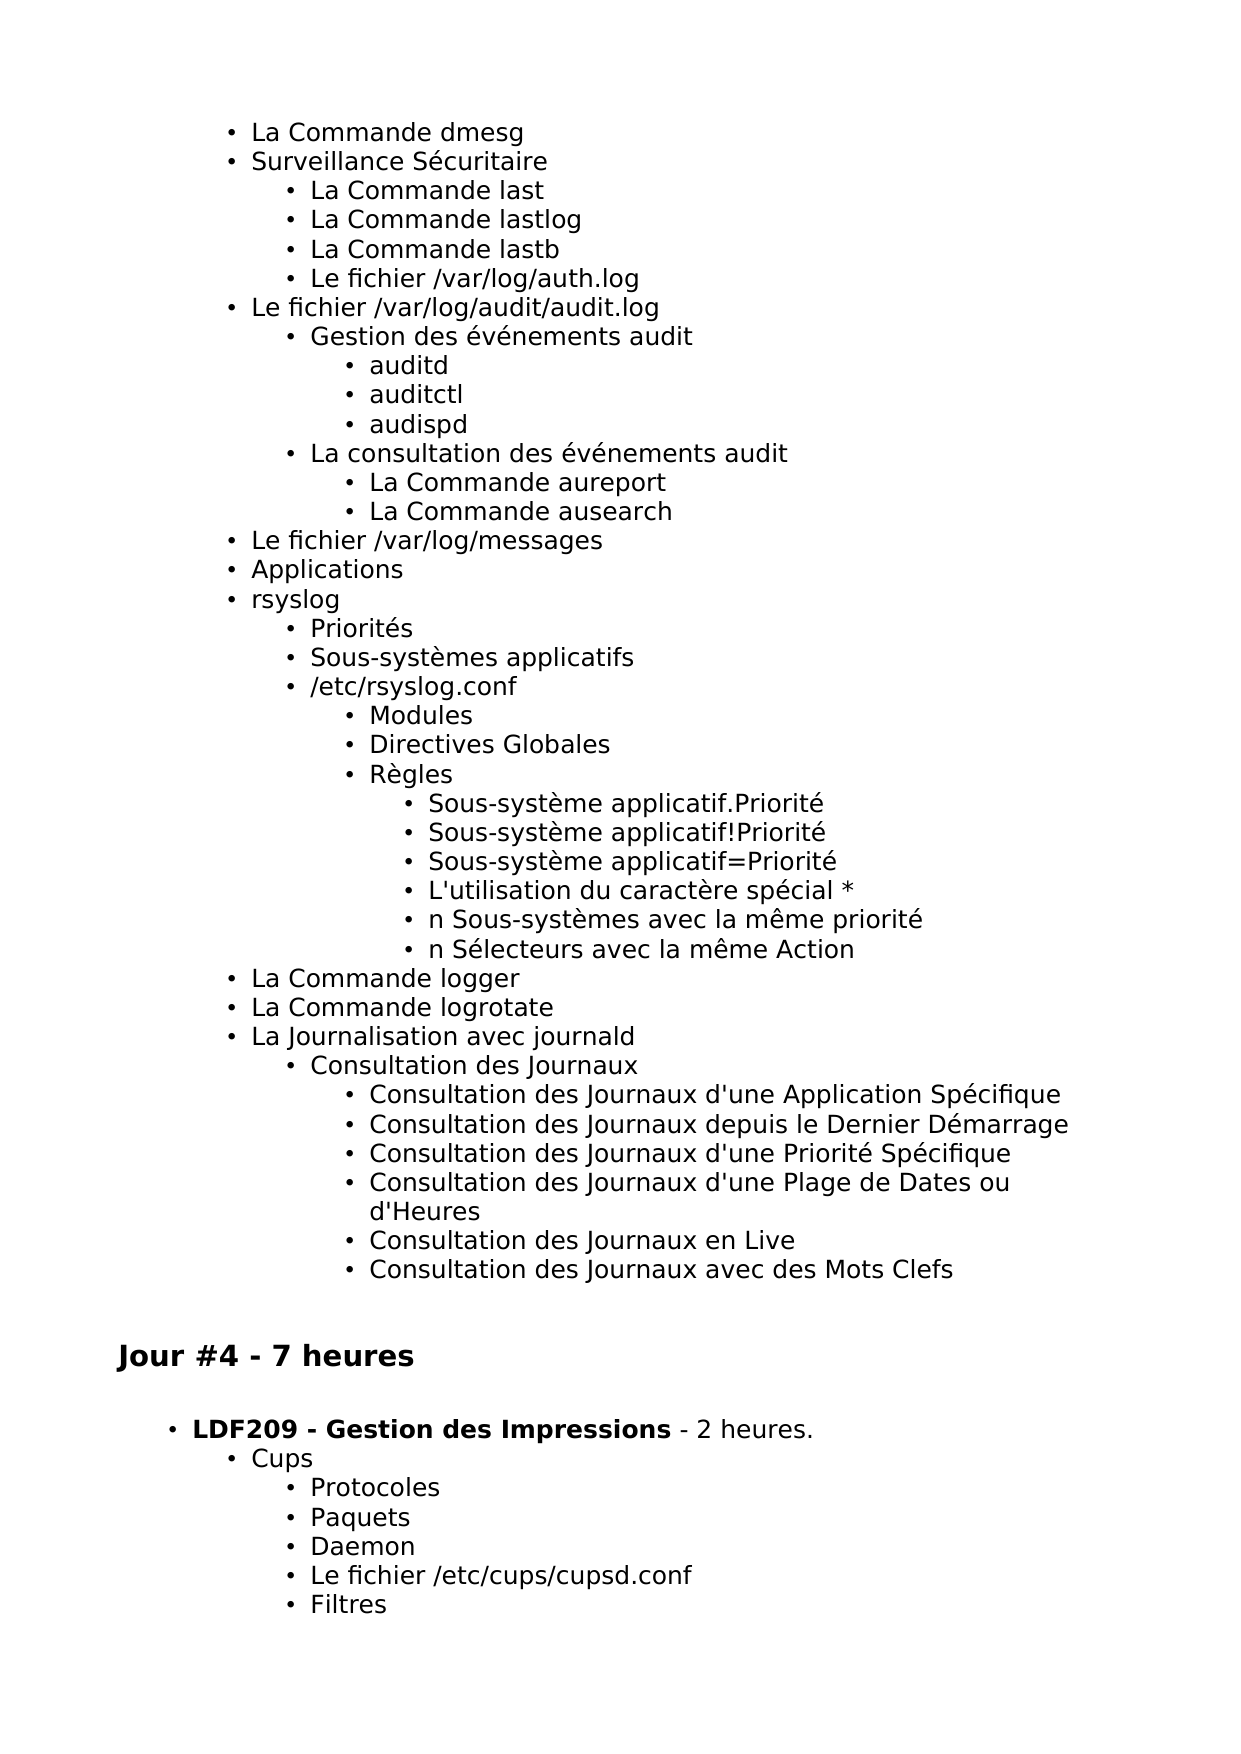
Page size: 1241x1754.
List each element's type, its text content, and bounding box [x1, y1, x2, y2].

list Sous-système applicatif.Priorité [413, 789, 1122, 818]
list La consultation des événements audit [295, 439, 1122, 468]
list La Commande lastlog [295, 206, 1122, 235]
list Consultation des Journaux d'une Application Spécifique [354, 1081, 1122, 1110]
list Gestion des événements audit [295, 322, 1122, 351]
list auditd [354, 351, 1122, 381]
list /etc/rsyslog.conf [295, 672, 1122, 701]
list Applications [236, 556, 1122, 585]
list Consultation des Journaux d'une Plage de Dates ou d'Heures [354, 1168, 1122, 1226]
list La Commande lastb [295, 235, 1122, 264]
list Consultation des Journaux d'une Priorité Spécifique [354, 1139, 1122, 1168]
list Cups [236, 1444, 1122, 1473]
list Consultation des Journaux avec des Mots Clefs [354, 1256, 1122, 1285]
list Surveillance Sécuritaire [236, 147, 1122, 176]
list Priorités [295, 614, 1122, 643]
list Paquets [295, 1503, 1122, 1532]
list auditctl [354, 381, 1122, 410]
list n Sélecteurs avec la même Action [413, 935, 1122, 964]
list n Sous-systèmes avec la même priorité [413, 906, 1122, 935]
list Le fichier /var/log/messages [236, 526, 1122, 556]
list rsyslog [236, 585, 1122, 614]
list La Journalisation avec journald [236, 1022, 1122, 1051]
list La Commande ausearch [354, 497, 1122, 526]
list La Commande logger [236, 964, 1122, 993]
list Sous-systèmes applicatifs [295, 643, 1122, 672]
list Règles [354, 760, 1122, 789]
subtitle Jour #4 - 7 heures [118, 1339, 1122, 1373]
list Sous-système applicatif=Priorité [413, 847, 1122, 876]
list Consultation des Journaux [295, 1051, 1122, 1081]
list L'utilisation du caractère spécial * [413, 876, 1122, 906]
list Le fichier /var/log/auth.log [295, 264, 1122, 293]
list Consultation des Journaux en Live [354, 1226, 1122, 1256]
list Directives Globales [354, 731, 1122, 760]
list Protocoles [295, 1473, 1122, 1503]
list La Commande last [295, 176, 1122, 206]
list La Commande logrotate [236, 993, 1122, 1022]
list Modules [354, 701, 1122, 731]
list LDF209 - Gestion des Impressions - 2 heures. [177, 1415, 1122, 1444]
list Sous-système applicatif!Priorité [413, 818, 1122, 847]
list Consultation des Journaux depuis le Dernier Démarrage [354, 1110, 1122, 1139]
list La Commande dmesg [236, 118, 1122, 147]
list Le fichier /etc/cups/cupsd.conf [295, 1561, 1122, 1590]
list Daemon [295, 1532, 1122, 1561]
list Filtres [295, 1590, 1122, 1619]
list La Commande aureport [354, 468, 1122, 497]
list Le fichier /var/log/audit/audit.log [236, 293, 1122, 322]
list audispd [354, 410, 1122, 439]
